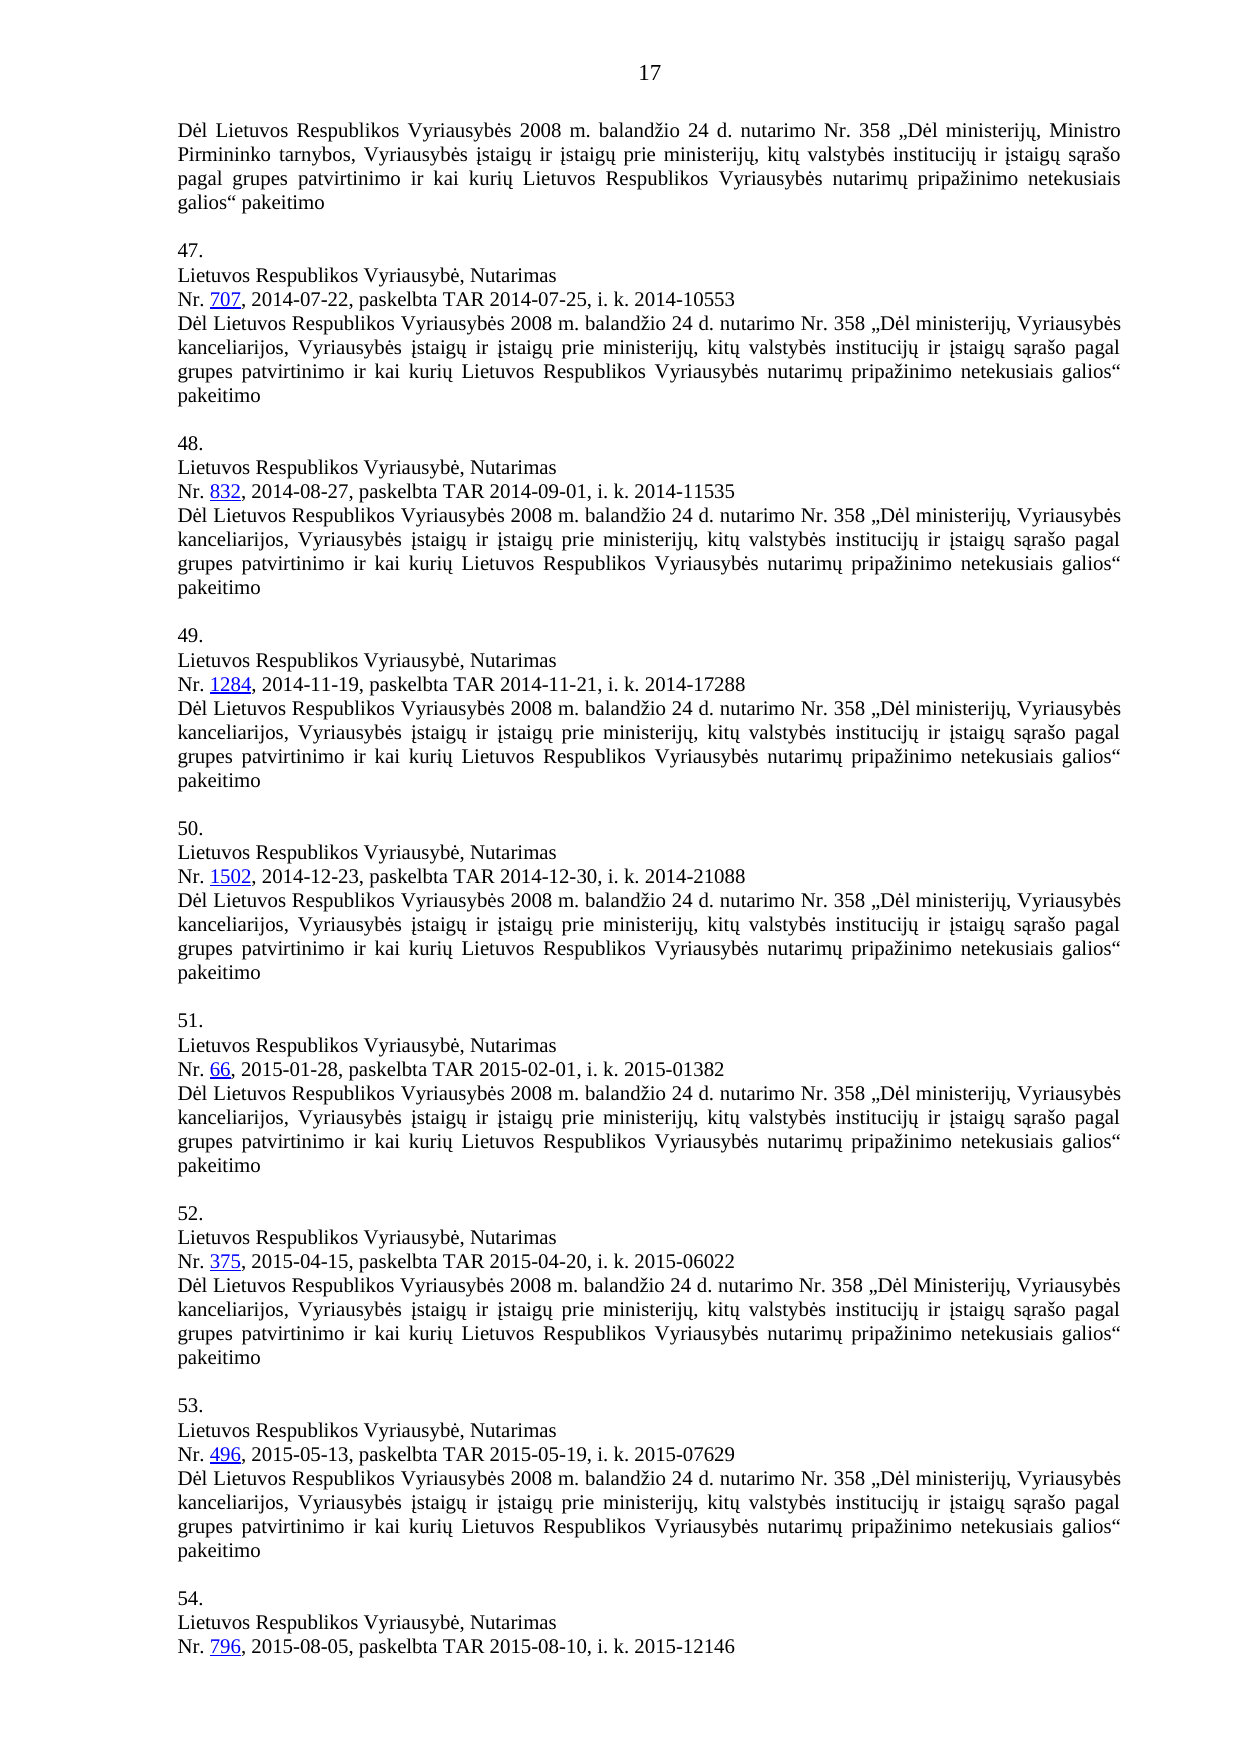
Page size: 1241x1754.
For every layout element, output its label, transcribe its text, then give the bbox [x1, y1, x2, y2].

text Nr. 375, 2015-04-15, paskelbta TAR 2015-04-20, i. k. 2015-06022 [177, 1249, 1122, 1273]
text Dėl Lietuvos Respublikos Vyriausybės 2008 m. balandžio 24 d. nutarimo Nr. 358 „Dėl Ministerijų, Vyriausybės kanceliarijos, Vyriausybės įstaigų ir įstaigų prie ministerijų, kitų valstybės institucijų ir įstaigų sąrašo pagal grupes patvirtinimo ir kai kurių Lietuvos Respublikos Vyriausybės nutarimų pripažinimo netekusiais galios“ pakeitimo [177, 1273, 1122, 1369]
text Lietuvos Respublikos Vyriausybė, Nutarimas [177, 455, 1122, 479]
text Dėl Lietuvos Respublikos Vyriausybės 2008 m. balandžio 24 d. nutarimo Nr. 358 „Dėl ministerijų, Vyriausybės kanceliarijos, Vyriausybės įstaigų ir įstaigų prie ministerijų, kitų valstybės institucijų ir įstaigų sąrašo pagal grupes patvirtinimo ir kai kurių Lietuvos Respublikos Vyriausybės nutarimų pripažinimo netekusiais galios“ pakeitimo [177, 1466, 1122, 1562]
text Lietuvos Respublikos Vyriausybė, Nutarimas [177, 647, 1122, 672]
text 53. [177, 1393, 1122, 1417]
text Nr. 832, 2014-08-27, paskelbta TAR 2014-09-01, i. k. 2014-11535 [177, 479, 1122, 503]
text Nr. 496, 2015-05-13, paskelbta TAR 2015-05-19, i. k. 2015-07629 [177, 1442, 1122, 1466]
text Lietuvos Respublikos Vyriausybė, Nutarimas [177, 1032, 1122, 1057]
text Nr. 707, 2014-07-22, paskelbta TAR 2014-07-25, i. k. 2014-10553 [177, 287, 1122, 311]
text Lietuvos Respublikos Vyriausybė, Nutarimas [177, 840, 1122, 864]
text Dėl Lietuvos Respublikos Vyriausybės 2008 m. balandžio 24 d. nutarimo Nr. 358 „Dėl ministerijų, Ministro Pirmininko tarnybos, Vyriausybės įstaigų ir įstaigų prie ministerijų, kitų valstybės institucijų ir įstaigų sąrašo pagal grupes patvirtinimo ir kai kurių Lietuvos Respublikos Vyriausybės nutarimų pripažinimo netekusiais galios“ pakeitimo [177, 118, 1122, 214]
text 49. [177, 623, 1122, 647]
text Nr. 66, 2015-01-28, paskelbta TAR 2015-02-01, i. k. 2015-01382 [177, 1057, 1122, 1081]
text 51. [177, 1008, 1122, 1032]
text Dėl Lietuvos Respublikos Vyriausybės 2008 m. balandžio 24 d. nutarimo Nr. 358 „Dėl ministerijų, Vyriausybės kanceliarijos, Vyriausybės įstaigų ir įstaigų prie ministerijų, kitų valstybės institucijų ir įstaigų sąrašo pagal grupes patvirtinimo ir kai kurių Lietuvos Respublikos Vyriausybės nutarimų pripažinimo netekusiais galios“ pakeitimo [177, 888, 1122, 984]
text Dėl Lietuvos Respublikos Vyriausybės 2008 m. balandžio 24 d. nutarimo Nr. 358 „Dėl ministerijų, Vyriausybės kanceliarijos, Vyriausybės įstaigų ir įstaigų prie ministerijų, kitų valstybės institucijų ir įstaigų sąrašo pagal grupes patvirtinimo ir kai kurių Lietuvos Respublikos Vyriausybės nutarimų pripažinimo netekusiais galios“ pakeitimo [177, 696, 1122, 792]
text Dėl Lietuvos Respublikos Vyriausybės 2008 m. balandžio 24 d. nutarimo Nr. 358 „Dėl ministerijų, Vyriausybės kanceliarijos, Vyriausybės įstaigų ir įstaigų prie ministerijų, kitų valstybės institucijų ir įstaigų sąrašo pagal grupes patvirtinimo ir kai kurių Lietuvos Respublikos Vyriausybės nutarimų pripažinimo netekusiais galios“ pakeitimo [177, 311, 1122, 407]
text Nr. 1502, 2014-12-23, paskelbta TAR 2014-12-30, i. k. 2014-21088 [177, 864, 1122, 888]
text Nr. 796, 2015-08-05, paskelbta TAR 2015-08-10, i. k. 2015-12146 [177, 1634, 1122, 1658]
text 52. [177, 1201, 1122, 1225]
text 48. [177, 431, 1122, 455]
text Lietuvos Respublikos Vyriausybė, Nutarimas [177, 1225, 1122, 1249]
text Dėl Lietuvos Respublikos Vyriausybės 2008 m. balandžio 24 d. nutarimo Nr. 358 „Dėl ministerijų, Vyriausybės kanceliarijos, Vyriausybės įstaigų ir įstaigų prie ministerijų, kitų valstybės institucijų ir įstaigų sąrašo pagal grupes patvirtinimo ir kai kurių Lietuvos Respublikos Vyriausybės nutarimų pripažinimo netekusiais galios“ pakeitimo [177, 503, 1122, 599]
text 47. [177, 238, 1122, 262]
text Lietuvos Respublikos Vyriausybė, Nutarimas [177, 1610, 1122, 1634]
text Lietuvos Respublikos Vyriausybė, Nutarimas [177, 262, 1122, 287]
text Nr. 1284, 2014-11-19, paskelbta TAR 2014-11-21, i. k. 2014-17288 [177, 672, 1122, 696]
text Dėl Lietuvos Respublikos Vyriausybės 2008 m. balandžio 24 d. nutarimo Nr. 358 „Dėl ministerijų, Vyriausybės kanceliarijos, Vyriausybės įstaigų ir įstaigų prie ministerijų, kitų valstybės institucijų ir įstaigų sąrašo pagal grupes patvirtinimo ir kai kurių Lietuvos Respublikos Vyriausybės nutarimų pripažinimo netekusiais galios“ pakeitimo [177, 1081, 1122, 1177]
text Lietuvos Respublikos Vyriausybė, Nutarimas [177, 1417, 1122, 1442]
text 54. [177, 1586, 1122, 1610]
text 50. [177, 816, 1122, 840]
